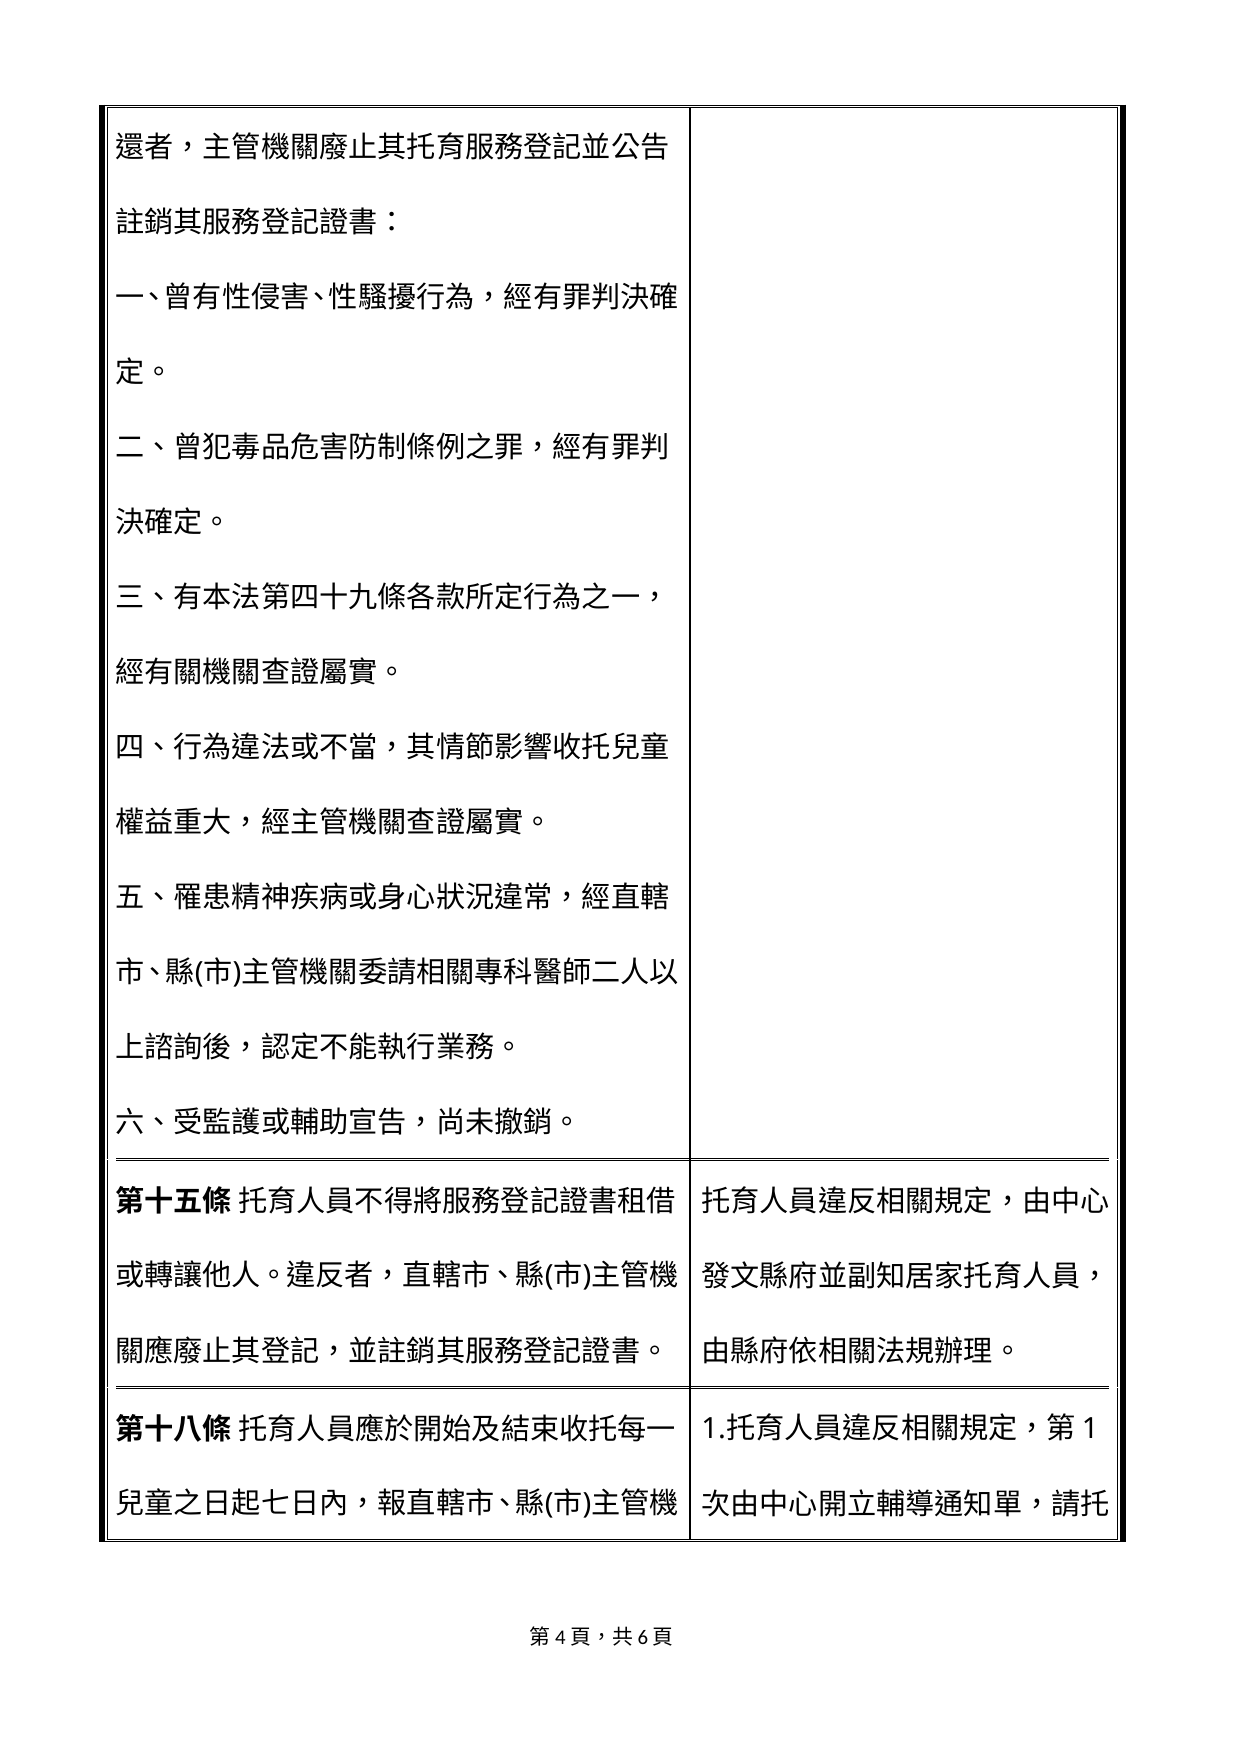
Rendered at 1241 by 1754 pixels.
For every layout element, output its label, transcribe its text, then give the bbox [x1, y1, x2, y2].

table_cell [691, 108, 1117, 1158]
table_cell 1.托育人員違反相關規定，第1次由中心開立輔導通知單，請托 [691, 1386, 1117, 1539]
table_cell 第十八條 托育人員應於開始及結束收托每一兒童之日起七日內，報直轄市、縣(市)主管機 [108, 1386, 689, 1539]
table_cell 托育人員違反相關規定，由中心發文縣府並副知居家托育人員，由縣府依相關法規辦理。 [691, 1158, 1117, 1386]
table_cell 還者，主管機關廢止其托育服務登記並公告註銷其服務登記證書： 一、曾有性侵害、性騷擾行為，經有罪判決確定。 二、曾犯毒品危害防制條例之罪，經有罪判決確定。 三、有本法第四十九條各款所定行為之一，經有關機關查證屬實。 四、行為違法或不當，其情節影響收托兒童權益重大，經主管機關查證屬實。 五、罹患精神疾病或身心狀況違常，經直轄市、縣(市)主管機關委請相關專科醫師二人以上諮詢後，認定不能執行業務。 六、受監護或輔助宣告，尚未撤銷。 [108, 108, 689, 1158]
table_cell 第十五條 托育人員不得將服務登記證書租借或轉讓他人。違反者，直轄市、縣(市)主管機關應廢止其登記，並註銷其服務登記證書。 [108, 1158, 689, 1386]
